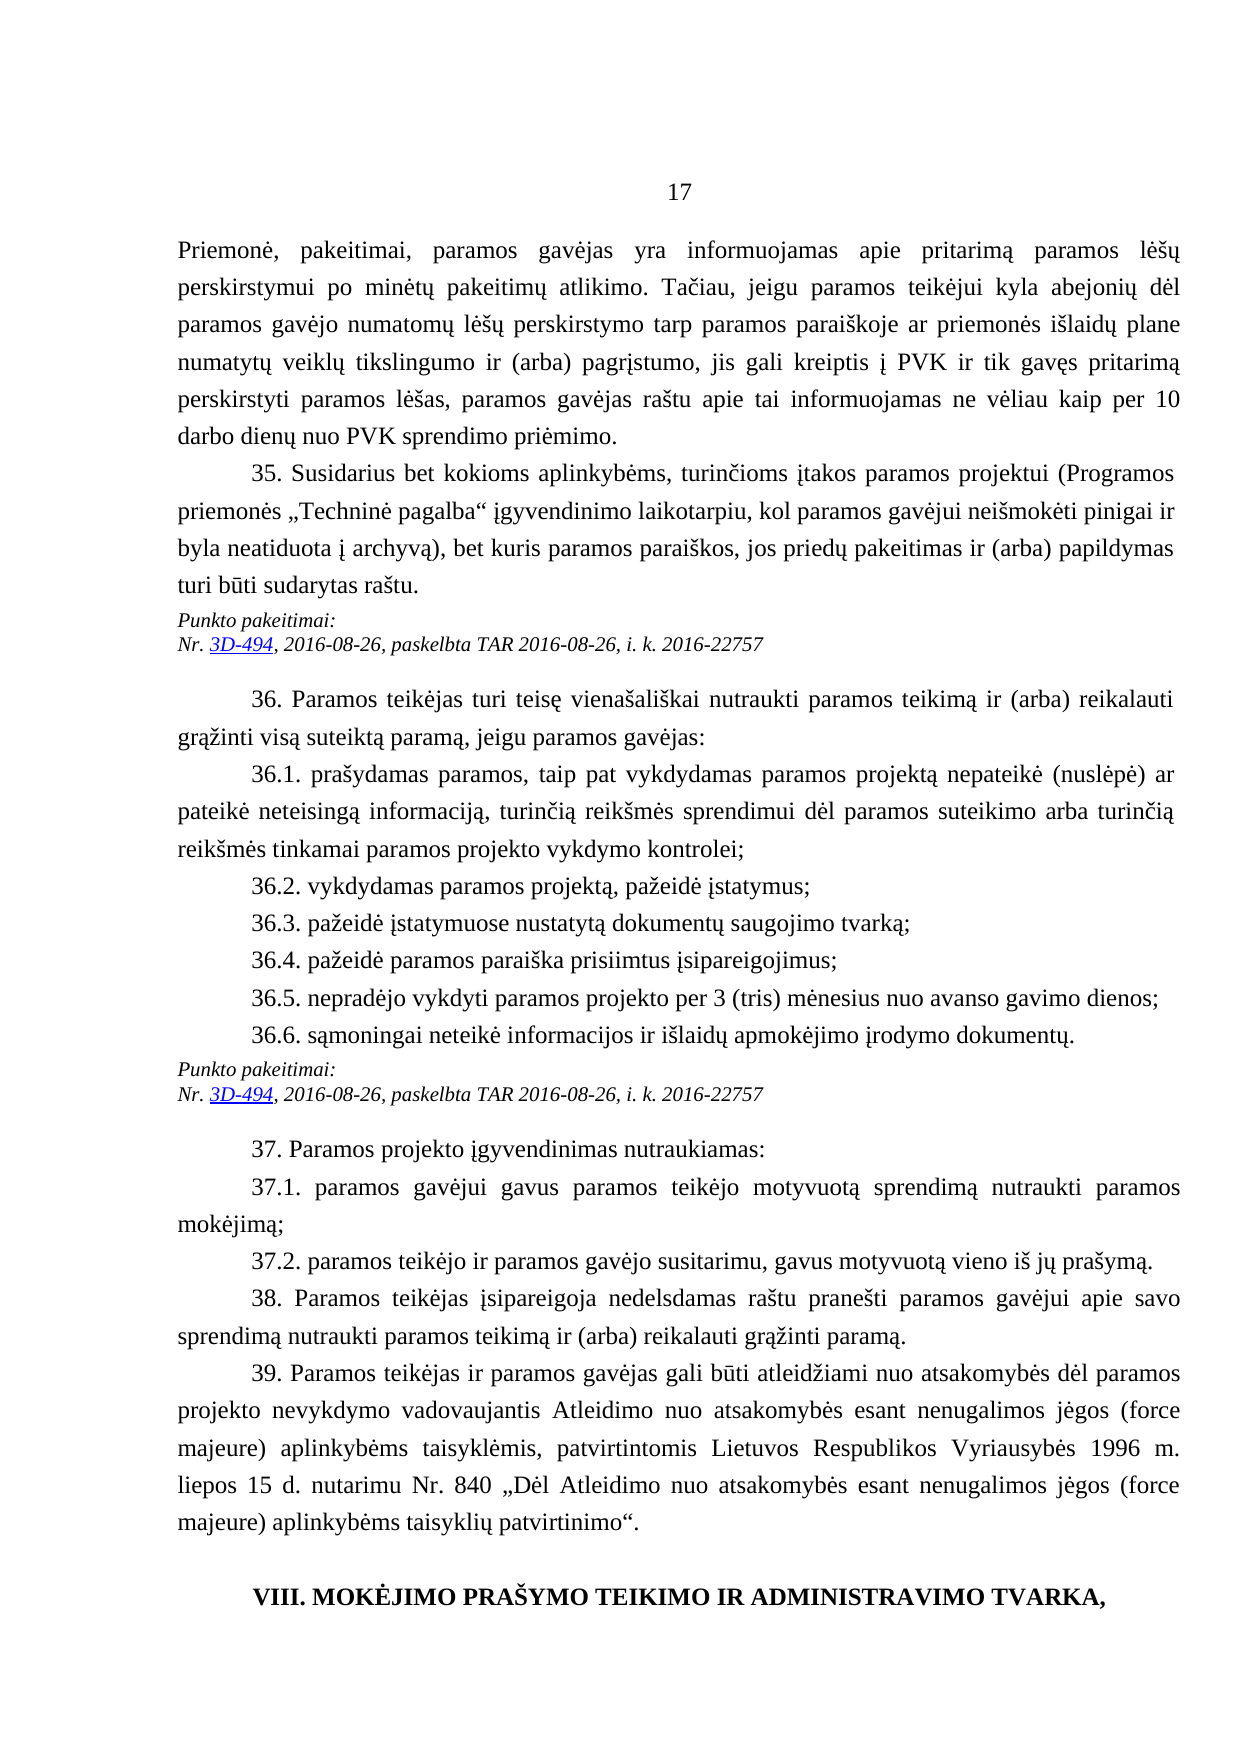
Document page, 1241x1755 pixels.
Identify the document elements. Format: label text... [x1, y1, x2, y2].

text Priemonė, pakeitimai, paramos gavėjas yra informuojamas apie pritarimą paramos lėšų perskirstymui po minėtų pakeitimų atlikimo. Tačiau, jeigu paramos teikėjui kyla abejonių dėl paramos gavėjo numatomų lėšų perskirstymo tarp paramos paraiškoje ar priemonės išlaidų plane numatytų veiklų tikslingumo ir (arba) pagrįstumo, jis gali kreiptis į PVK ir tik gavęs pritarimą perskirstyti paramos lėšas, paramos gavėjas raštu apie tai informuojamas ne vėliau kaip per 10 darbo dienų nuo PVK sprendimo priėmimo. [177, 235, 1181, 450]
text 36.4. pažeidė paramos paraiška prisiimtus įsipareigojimus; [177, 946, 1175, 974]
text 36.3. pažeidė įstatymuose nustatytą dokumentų saugojimo tvarką; [177, 908, 1175, 937]
text 38. Paramos teikėjas įsipareigoja nedelsdamas raštu pranešti paramos gavėjui apie savo sprendimą nutraukti paramos teikimą ir (arba) reikalauti grąžinti paramą. [177, 1283, 1181, 1349]
text 36. Paramos teikėjas turi teisę vienašališkai nutraukti paramos teikimą ir (arba) reikalauti grąžinti visą suteiktą paramą, jeigu paramos gavėjas: [177, 684, 1175, 751]
text VIII. MOKĖJIMO PRAŠYMO TEIKIMO IR ADMINISTRAVIMO TVARKA, [177, 1582, 1181, 1611]
text 37.2. paramos teikėjo ir paramos gavėjo susitarimu, gavus motyvuotą vieno iš jų prašymą. [177, 1246, 1181, 1275]
text Nr. 3D-494, 2016-08-26, paskelbta TAR 2016-08-26, i. k. 2016-22757 [177, 632, 1181, 656]
text 36.2. vykdydamas paramos projektą, pažeidė įstatymus; [177, 871, 1175, 900]
text Punkto pakeitimai: [177, 608, 1181, 632]
text 35. Susidarius bet kokioms aplinkybėms, turinčioms įtakos paramos projektui (Programos priemonės „Techninė pagalba“ įgyvendinimo laikotarpiu, kol paramos gavėjui neišmokėti pinigai ir byla neatiduota į archyvą), bet kuris paramos paraiškos, jos priedų pakeitimas ir (arba) papildymas turi būti sudarytas raštu. [177, 458, 1175, 599]
text Punkto pakeitimai: [177, 1057, 1181, 1081]
text 37.1. paramos gavėjui gavus paramos teikėjo motyvuotą sprendimą nutraukti paramos mokėjimą; [177, 1172, 1181, 1238]
text 36.5. nepradėjo vykdyti paramos projekto per 3 (tris) mėnesius nuo avanso gavimo dienos; [177, 983, 1175, 1012]
text 39. Paramos teikėjas ir paramos gavėjas gali būti atleidžiami nuo atsakomybės dėl paramos projekto nevykdymo vadovaujantis Atleidimo nuo atsakomybės esant nenugalimos jėgos (force majeure) aplinkybėms taisyklėmis, patvirtintomis Lietuvos Respublikos Vyriausybės 1996 m. liepos 15 d. nutarimu Nr. 840 „Dėl Atleidimo nuo atsakomybės esant nenugalimos jėgos (force majeure) aplinkybėms taisyklių patvirtinimo“. [177, 1358, 1181, 1536]
text 36.6. sąmoningai neteikė informacijos ir išlaidų apmokėjimo įrodymo dokumentų. [177, 1020, 1175, 1049]
text Nr. 3D-494, 2016-08-26, paskelbta TAR 2016-08-26, i. k. 2016-22757 [177, 1081, 1181, 1106]
text 37. Paramos projekto įgyvendinimas nutraukiamas: [177, 1134, 1181, 1163]
text 36.1. prašydamas paramos, taip pat vykdydamas paramos projektą nepateikė (nuslėpė) ar pateikė neteisingą informaciją, turinčią reikšmės sprendimui dėl paramos suteikimo arba turinčią reikšmės tinkamai paramos projekto vykdymo kontrolei; [177, 759, 1175, 862]
